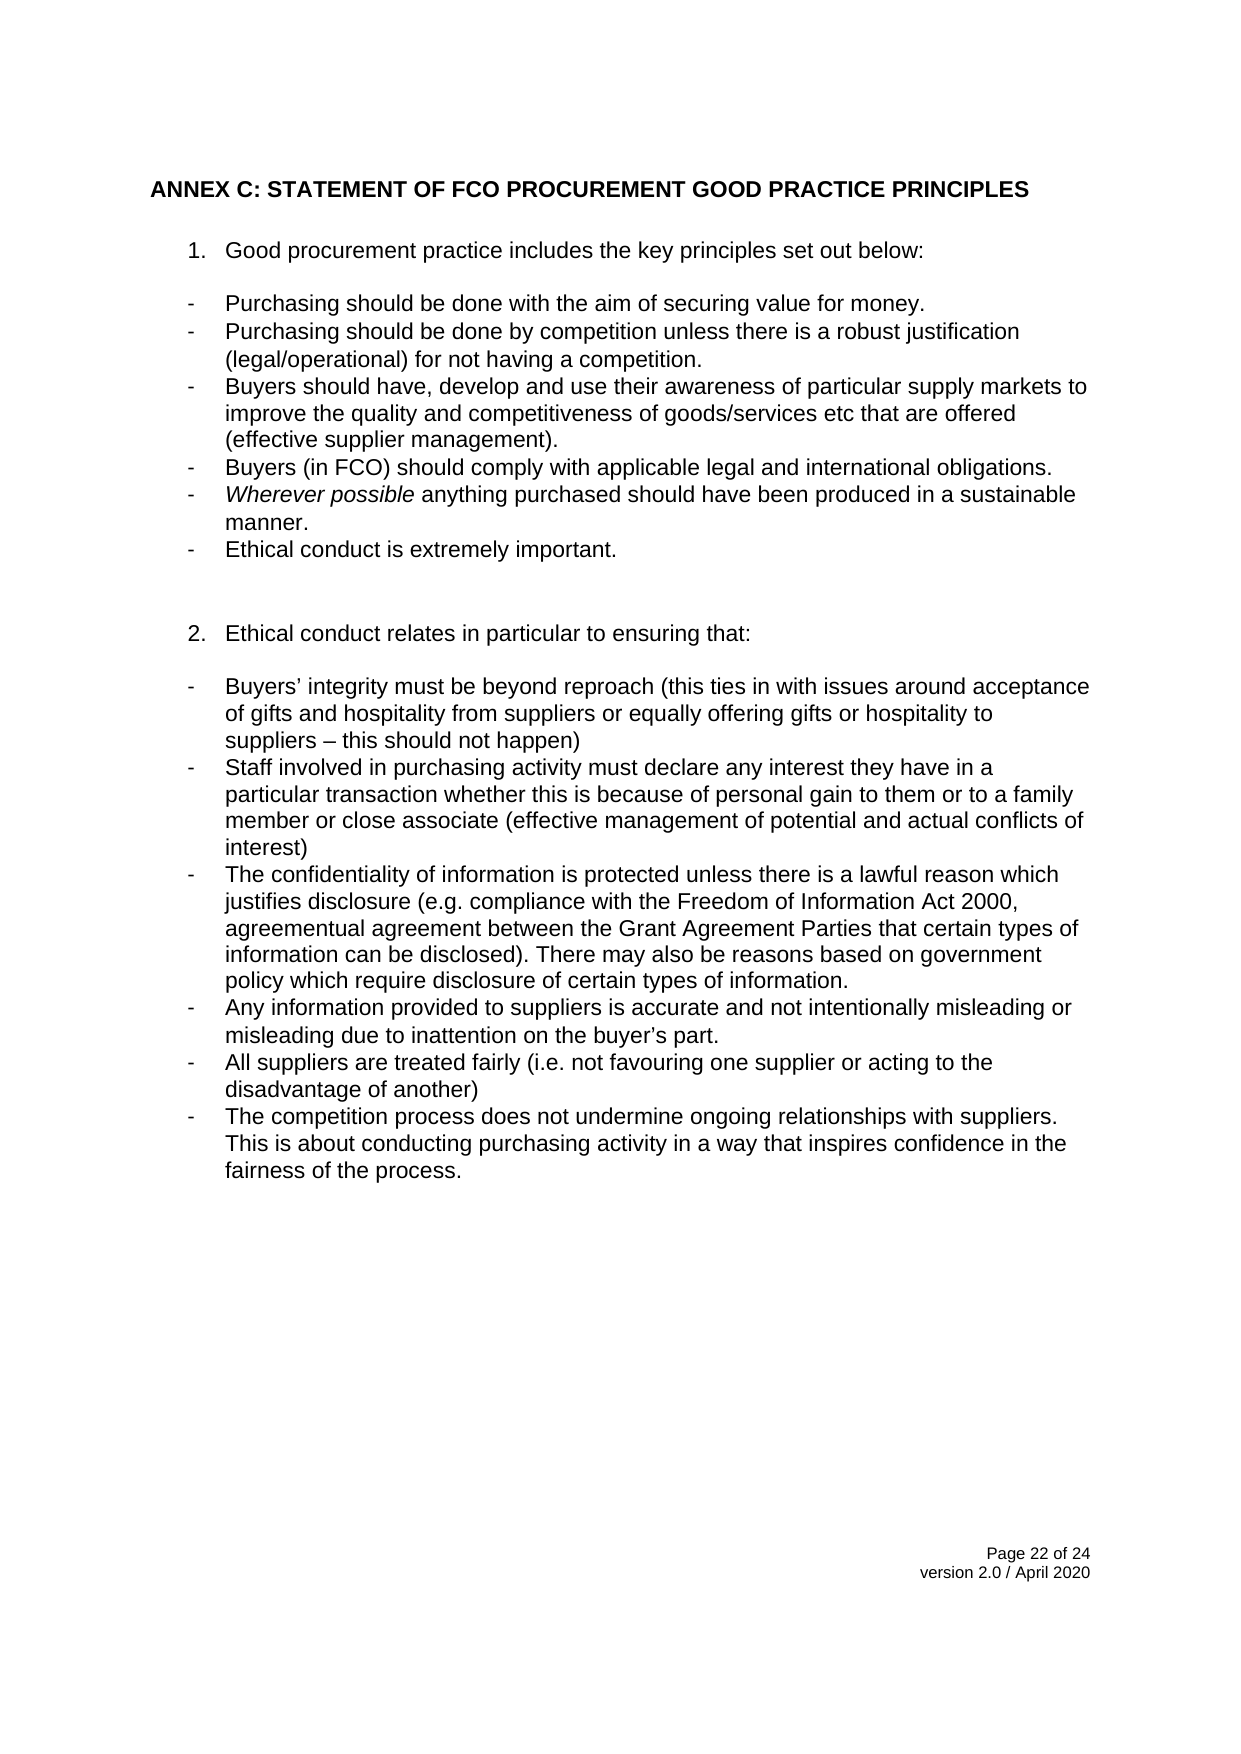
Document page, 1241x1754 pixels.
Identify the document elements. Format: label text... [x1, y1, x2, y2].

list Good procurement practice includes the key principles set out below: [187, 237, 1090, 263]
list Buyers should have, develop and use their awareness of particular supply markets to improve the quality and competitiveness of goods/services etc that are offered (effective supplier management). [187, 372, 1090, 453]
list Buyers’ integrity must be beyond reproach (this ties in with issues around acceptance of gifts and hospitality from suppliers or equally offering gifts or hospitality to suppliers – this should not happen) [187, 672, 1090, 753]
list Any information provided to suppliers is accurate and not intentionally misleading or misleading due to inattention on the buyer’s part. [187, 993, 1090, 1048]
list Staff involved in purchasing activity must declare any interest they have in a particular transaction whether this is because of personal gain to them or to a family member or close associate (effective management of potential and actual conflicts of interest) [187, 753, 1090, 860]
list Buyers (in FCO) should comply with applicable legal and international obligations. [187, 453, 1090, 481]
list All suppliers are treated fairly (i.e. not favouring one supplier or acting to the disadvantage of another) [187, 1048, 1090, 1102]
list The competition process does not undermine ongoing relationships with suppliers. This is about conducting purchasing activity in a way that inspires confidence in the fairness of the process. [187, 1102, 1090, 1183]
list Ethical conduct is extremely important. [187, 535, 1090, 563]
list Wherever possible anything purchased should have been produced in a sustainable manner. [187, 481, 1090, 535]
text ANNEX C: STATEMENT OF FCO PROCUREMENT GOOD PRACTICE PRINCIPLES [150, 176, 1090, 203]
list Purchasing should be done by competition unless there is a robust justification (legal/operational) for not having a competition. [187, 317, 1090, 372]
list Purchasing should be done with the aim of securing value for money. [187, 289, 1090, 317]
list Ethical conduct relates in particular to ensuring that: [187, 619, 1090, 646]
list The confidentiality of information is protected unless there is a lawful reason which justifies disclosure (e.g. compliance with the Freedom of Information Act 2000, agreementual agreement between the Grant Agreement Parties that certain types of information can be disclosed). There may also be reasons based on government policy which require disclosure of certain types of information. [187, 860, 1090, 993]
